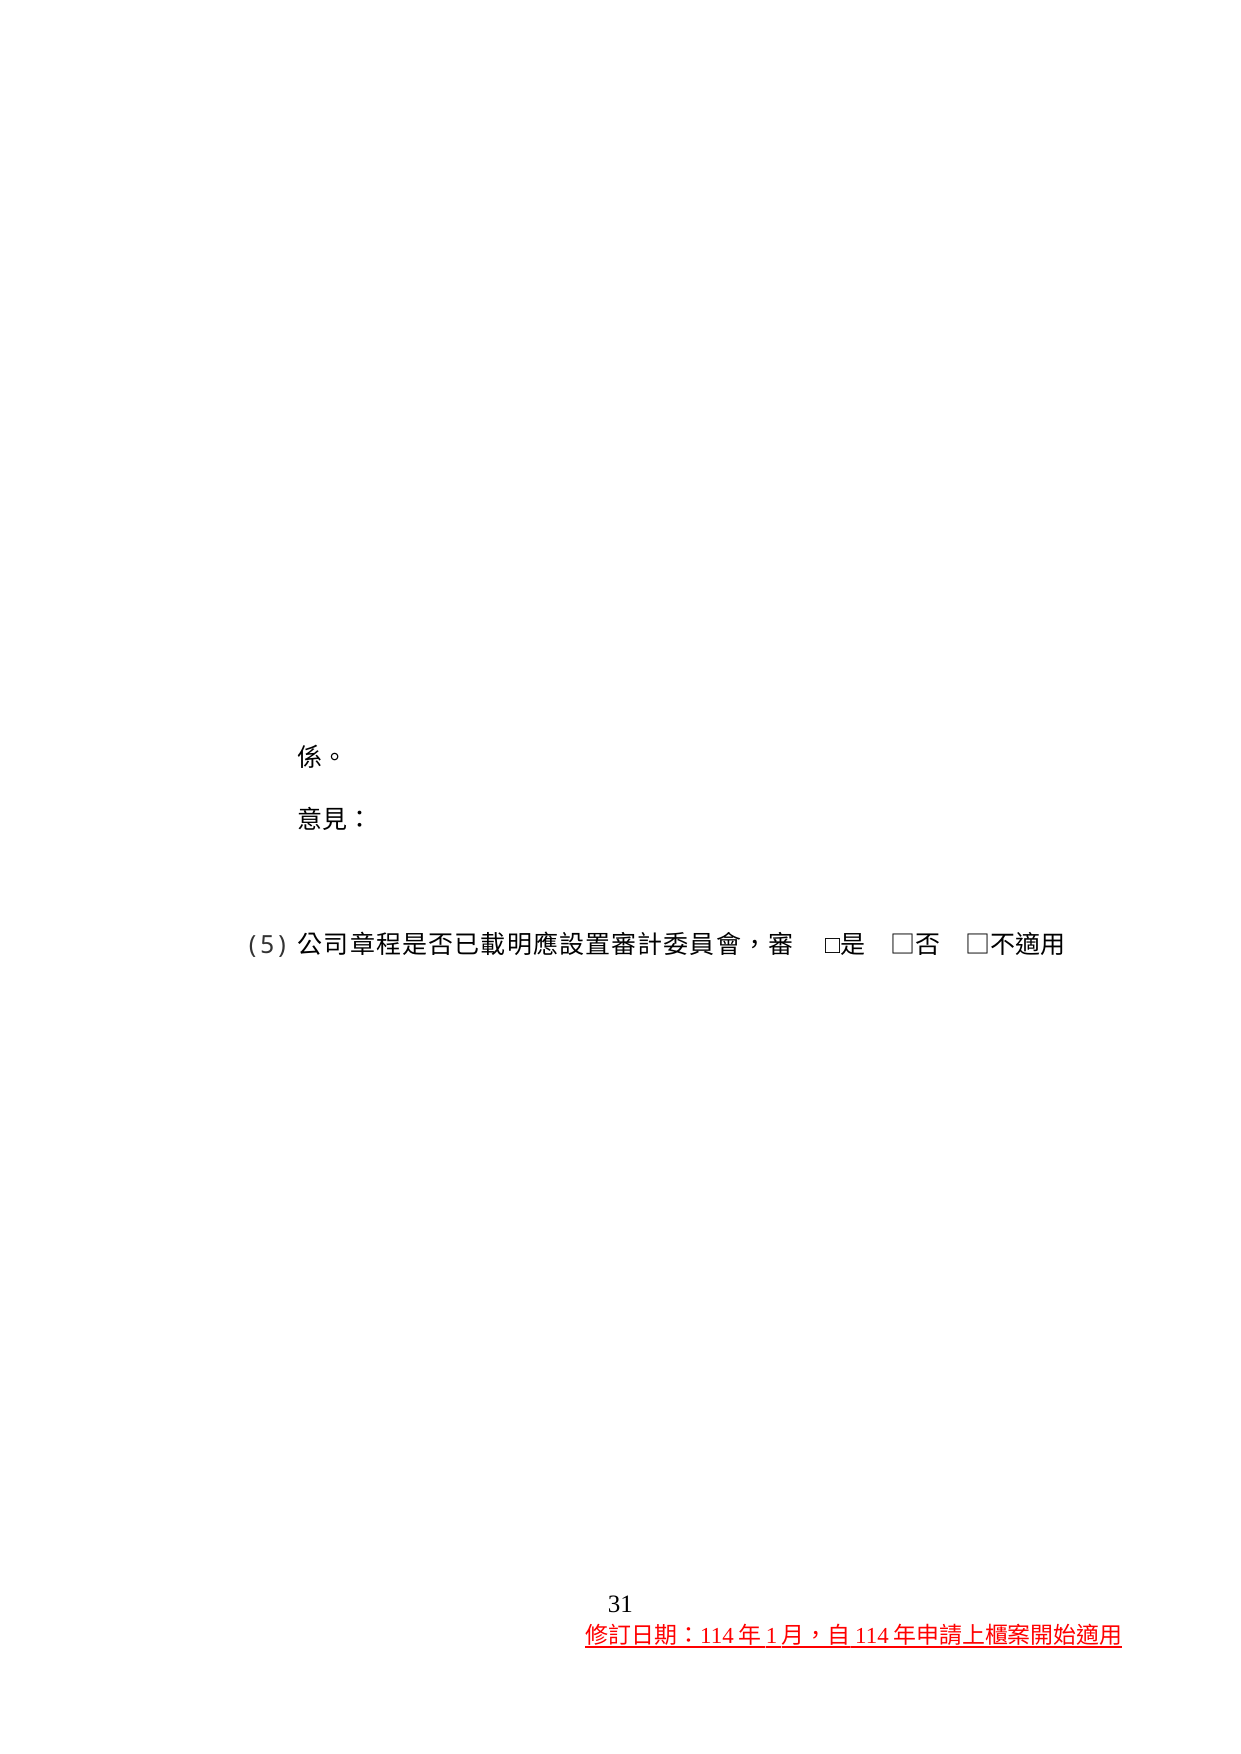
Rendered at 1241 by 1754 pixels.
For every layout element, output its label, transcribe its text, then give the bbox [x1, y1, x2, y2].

table_cell □是 □否 □不適用 [806, 714, 1084, 964]
table_cell 發行公司之董事會及相關委員會之運作是否符合下列規定： 依法選任之董事是否五位以上且非為單一性別(法人董事依其代表人之性別而定)，其中獨立董事是否不低於三席且不少於董事席次三分之一，其董事是否未有違反證券交易法第二十六條規定，經通知補足持股尚未補足之情事。 意見： 公司章程是否已載明董事選舉，應採候選人提名制度。 意見： 獨立董事是否符合「公開發行公司獨立董事設置及應遵循事項辦法」所訂條件。 意見： 董事間是否有超過半數之席次未具有配偶、二親等以內之親屬或同一法人之代表人之關係。 意見： 公司章程是否已載明應設置審計委員會，審計委員會是否由全體獨立董事組成，其人數不得少於三人，其中一人為召集人，審計委員會及其獨立董事成員職權之行使及相關事項，是否符合「公開發行公司審計委員會行使職權辦法」。 意見： 薪資報酬委員會之設置及職權行使是否符合「股票上市或於證券商營業處所買賣公司薪資報酬委員會設置及行使職權辦法」。 意見： [233, 714, 806, 964]
table_cell [156, 714, 233, 964]
